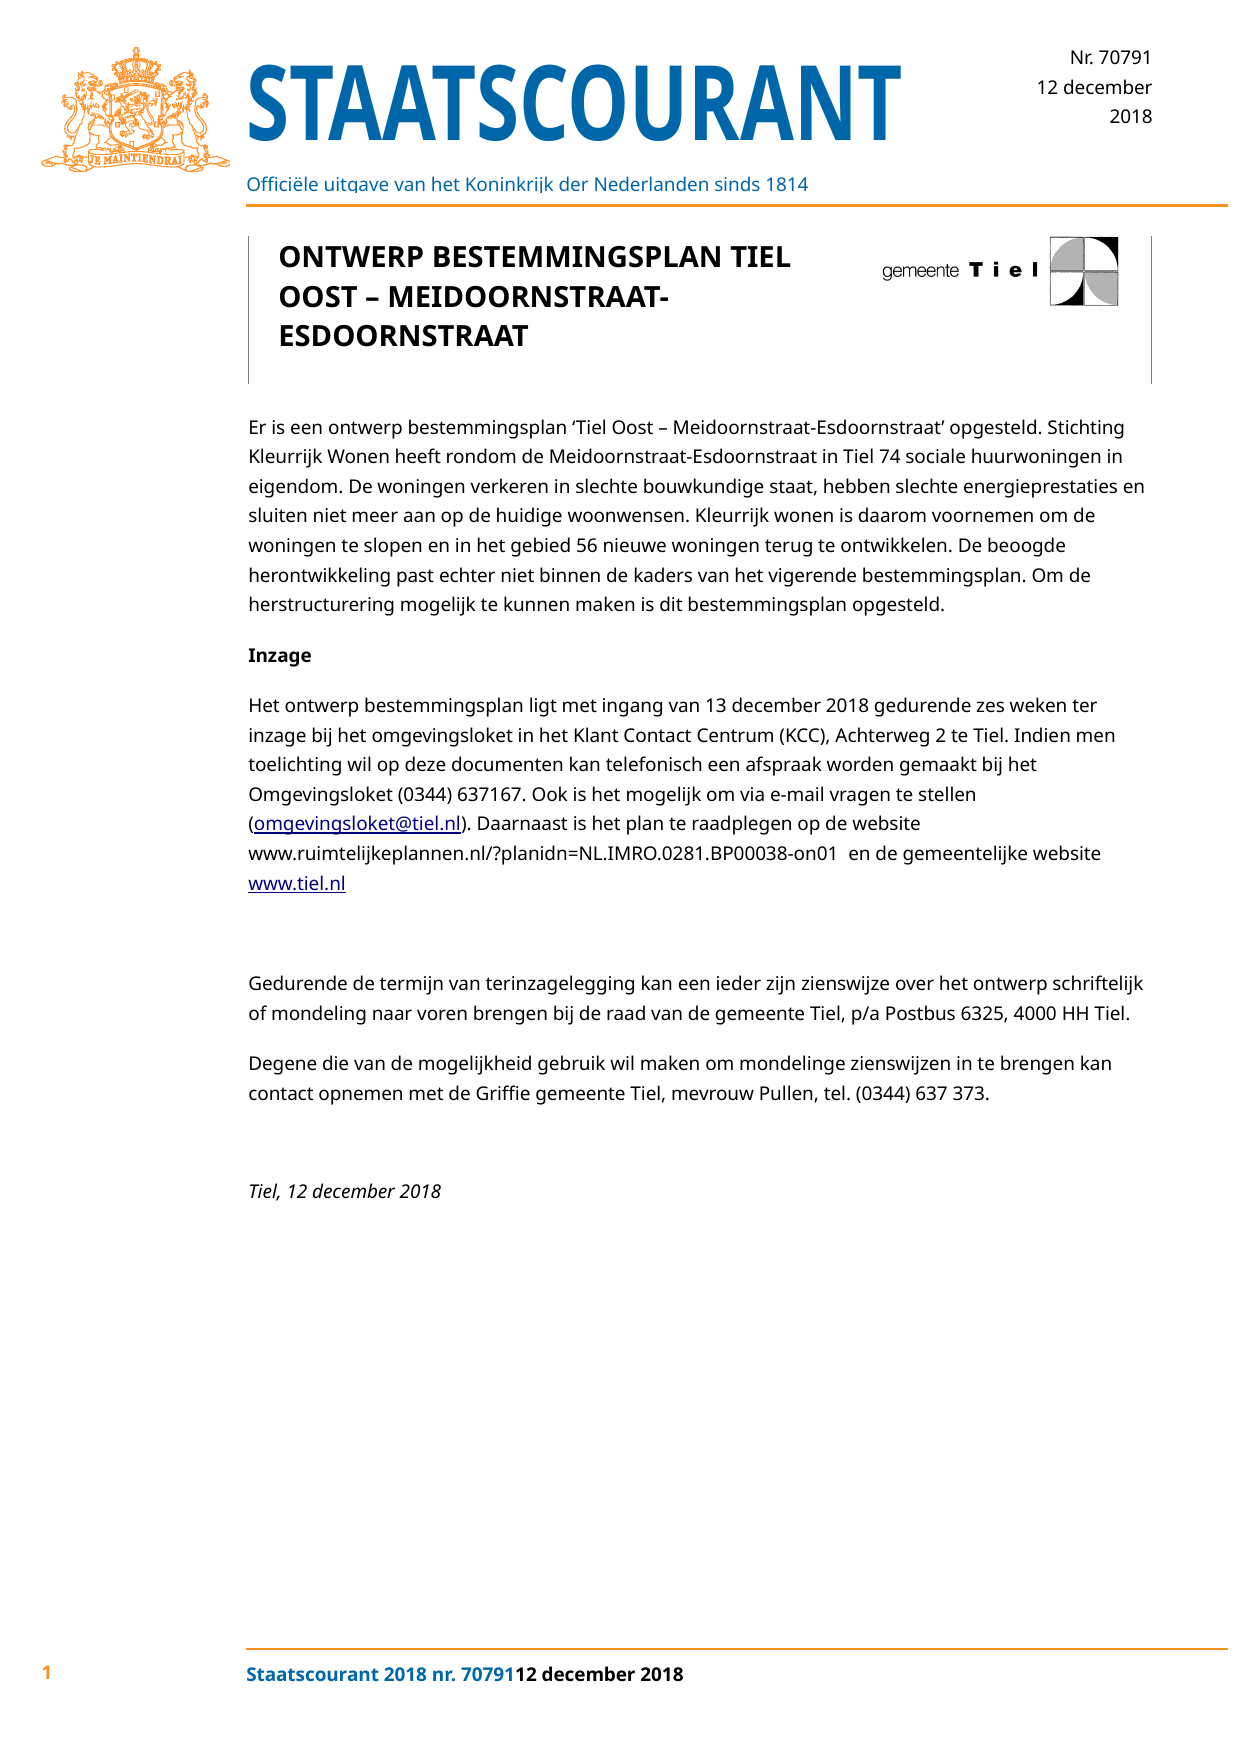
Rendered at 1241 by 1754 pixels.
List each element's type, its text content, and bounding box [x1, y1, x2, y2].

picture [882, 236, 1119, 306]
text Degene die van de mogelijkheid gebruik wil maken om mondelinge zienswijzen in te brengen kan contact opnemen met de Griffie gemeente Tiel, mevrouw Pullen, tel. (0344) 637 373. [248, 1051, 1152, 1106]
text Er is een ontwerp bestemmingsplan ‘Tiel Oost – Meidoornstraat-Esdoornstraat’ opgesteld. Stichting Kleurrijk Wonen heeft rondom de Meidoornstraat-Esdoornstraat in Tiel 74 sociale huurwoningen in eigendom. De woningen verkeren in slechte bouwkundige staat, hebben slechte energieprestaties en sluiten niet meer aan op de huidige woonwensen. Kleurrijk wonen is daarom voornemen om de woningen te slopen en in het gebied 56 nieuwe woningen terug te ontwikkelen. De beoogde herontwikkeling past echter niet binnen de kaders van het vigerende bestemmingsplan. Om de herstructurering mogelijk te kunnen maken is dit bestemmingsplan opgesteld. [248, 414, 1152, 617]
table_header [850, 236, 1151, 384]
text Inzage [248, 642, 1152, 668]
picture [41, 47, 231, 172]
table_header ONTWERP BESTEMMINGSPLAN TIEL OOST – MEIDOORNSTRAAT-ESDOORNSTRAAT [249, 236, 850, 384]
text Tiel, 12 december 2018 [248, 1178, 1152, 1204]
text Gedurende de termijn van terinzagelegging kan een ieder zijn zienswijze over het ontwerp schriftelijk of mondeling naar voren brengen bij de raad van de gemeente Tiel, p/a Postbus 6325, 4000 HH Tiel. [248, 971, 1152, 1026]
text Het ontwerp bestemmingsplan ligt met ingang van 13 december 2018 gedurende zes weken ter inzage bij het omgevingsloket in het Klant Contact Centrum (KCC), Achterweg 2 te Tiel. Indien men toelichting wil op deze documenten kan telefonisch een afspraak worden gemaakt bij het Omgevingsloket (0344) 637167. Ook is het mogelijk om via e-mail vragen te stellen (omgevingsloket@tiel.nl). Daarnaast is het plan te raadplegen op de website www.ruimtelijkeplannen.nl/?planidn=NL.IMRO.0281.BP00038-on01 en de gemeentelijke website www.tiel.nl [248, 692, 1152, 896]
